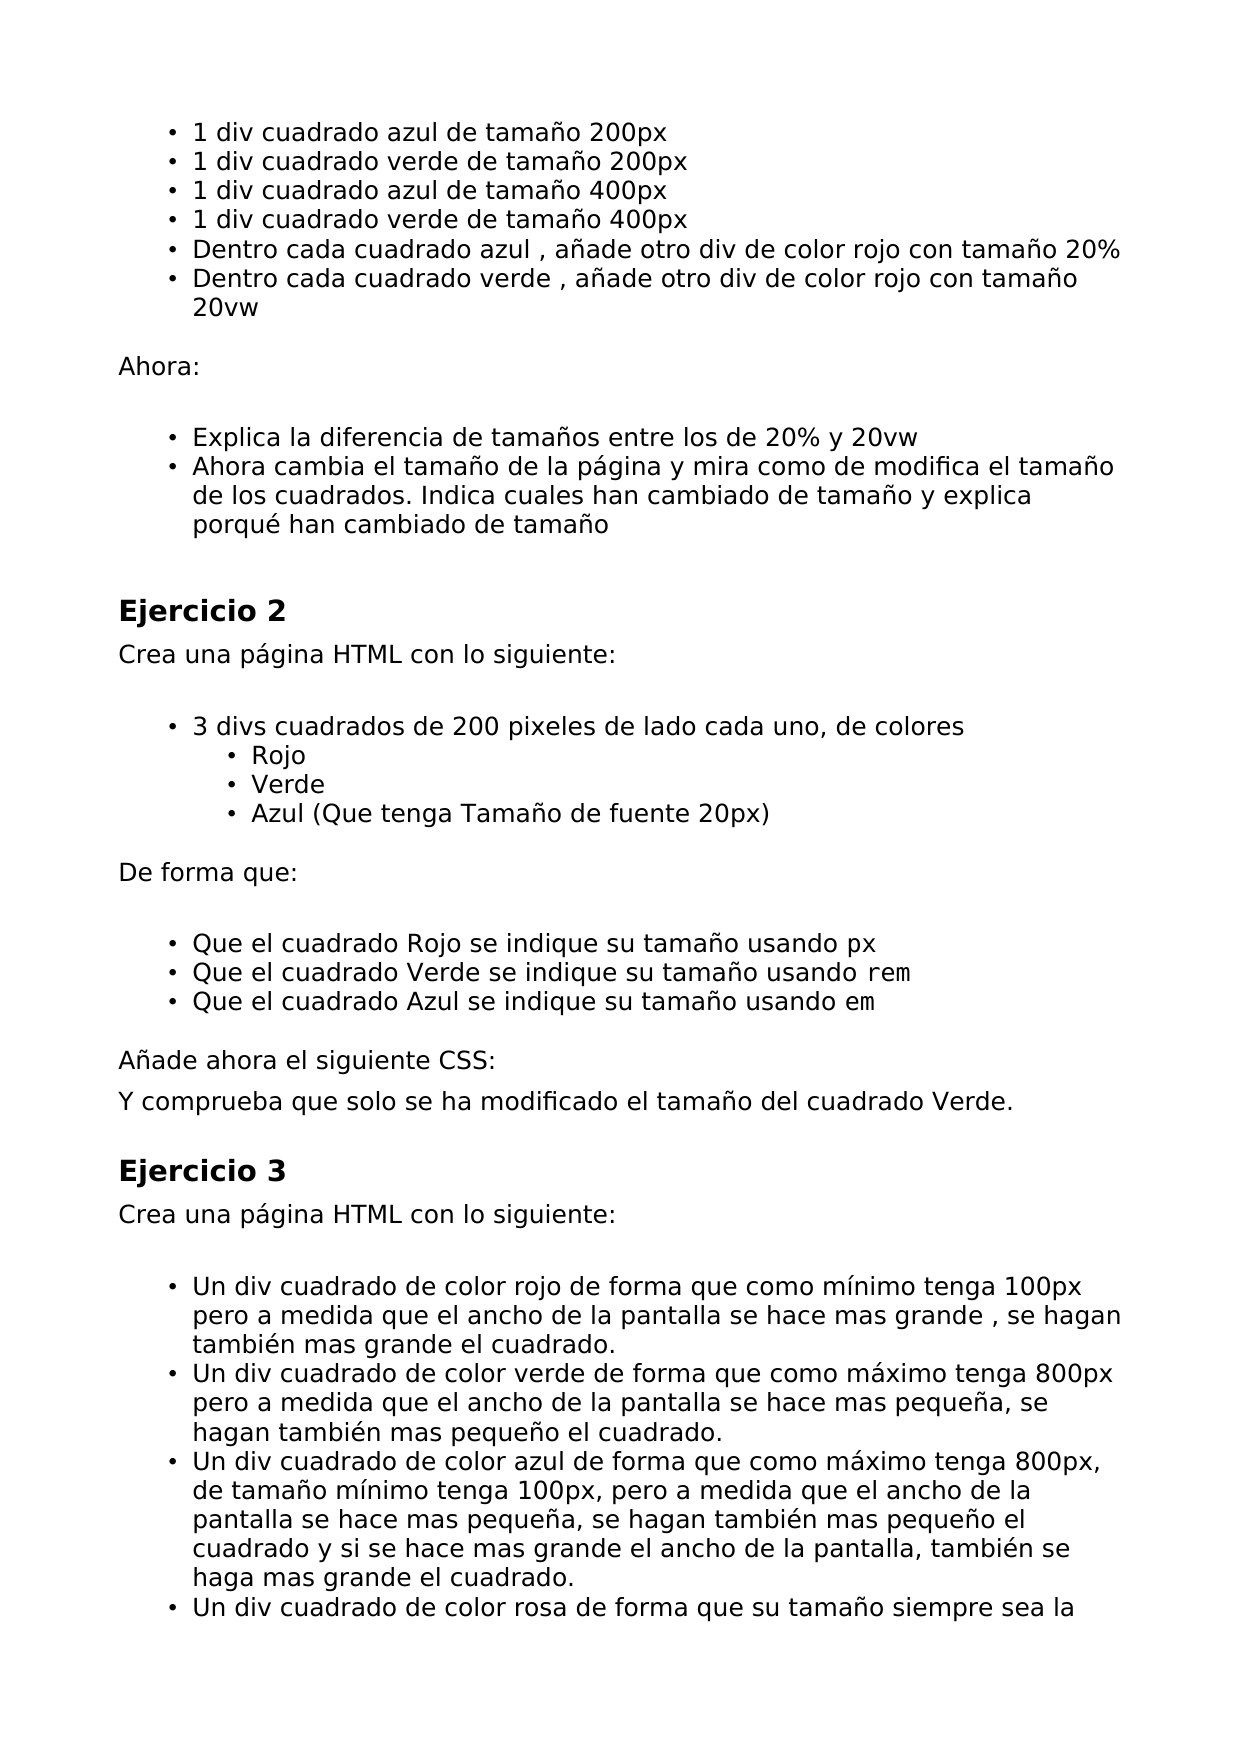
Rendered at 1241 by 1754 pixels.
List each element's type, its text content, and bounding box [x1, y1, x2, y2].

text De forma que: [118, 858, 1122, 887]
subtitle Ejercicio 3 [118, 1154, 1122, 1188]
subtitle Ejercicio 2 [118, 594, 1122, 628]
text Y comprueba que solo se ha modificado el tamaño del cuadrado Verde. [118, 1088, 1122, 1117]
list Azul (Que tenga Tamaño de fuente 20px) [236, 799, 1122, 828]
list Verde [236, 770, 1122, 799]
list Que el cuadrado Rojo se indique su tamaño usando px [177, 929, 1122, 958]
list Explica la diferencia de tamaños entre los de 20% y 20vw [177, 423, 1122, 452]
list Rojo [236, 741, 1122, 770]
list Un div cuadrado de color rosa de forma que su tamaño siempre sea la [177, 1593, 1122, 1622]
text Añade ahora el siguiente CSS: [118, 1046, 1122, 1075]
list 1 div cuadrado azul de tamaño 200px [177, 118, 1122, 147]
text Crea una página HTML con lo siguiente: [118, 641, 1122, 670]
list Un div cuadrado de color rojo de forma que como mínimo tenga 100px pero a medida que el ancho de la pantalla se hace mas grande , se hagan también mas grande el cuadrado. [177, 1272, 1122, 1359]
list Un div cuadrado de color verde de forma que como máximo tenga 800px pero a medida que el ancho de la pantalla se hace mas pequeña, se hagan también mas pequeño el cuadrado. [177, 1359, 1122, 1447]
list Un div cuadrado de color azul de forma que como máximo tenga 800px, de tamaño mínimo tenga 100px, pero a medida que el ancho de la pantalla se hace mas pequeña, se hagan también mas pequeño el cuadrado y si se hace mas grande el ancho de la pantalla, también se haga mas grande el cuadrado. [177, 1447, 1122, 1593]
list Que el cuadrado Azul se indique su tamaño usando em [177, 987, 1122, 1016]
list Ahora cambia el tamaño de la página y mira como de modifica el tamaño de los cuadrados. Indica cuales han cambiado de tamaño y explica porqué han cambiado de tamaño [177, 452, 1122, 539]
text Ahora: [118, 352, 1122, 381]
list Dentro cada cuadrado verde , añade otro div de color rojo con tamaño 20vw [177, 264, 1122, 322]
list 1 div cuadrado verde de tamaño 200px [177, 147, 1122, 176]
list 1 div cuadrado verde de tamaño 400px [177, 206, 1122, 235]
list Dentro cada cuadrado azul , añade otro div de color rojo con tamaño 20% [177, 235, 1122, 264]
text Crea una página HTML con lo siguiente: [118, 1201, 1122, 1230]
list 3 divs cuadrados de 200 pixeles de lado cada uno, de colores [177, 712, 1122, 741]
list Que el cuadrado Verde se indique su tamaño usando rem [177, 958, 1122, 987]
list 1 div cuadrado azul de tamaño 400px [177, 176, 1122, 206]
